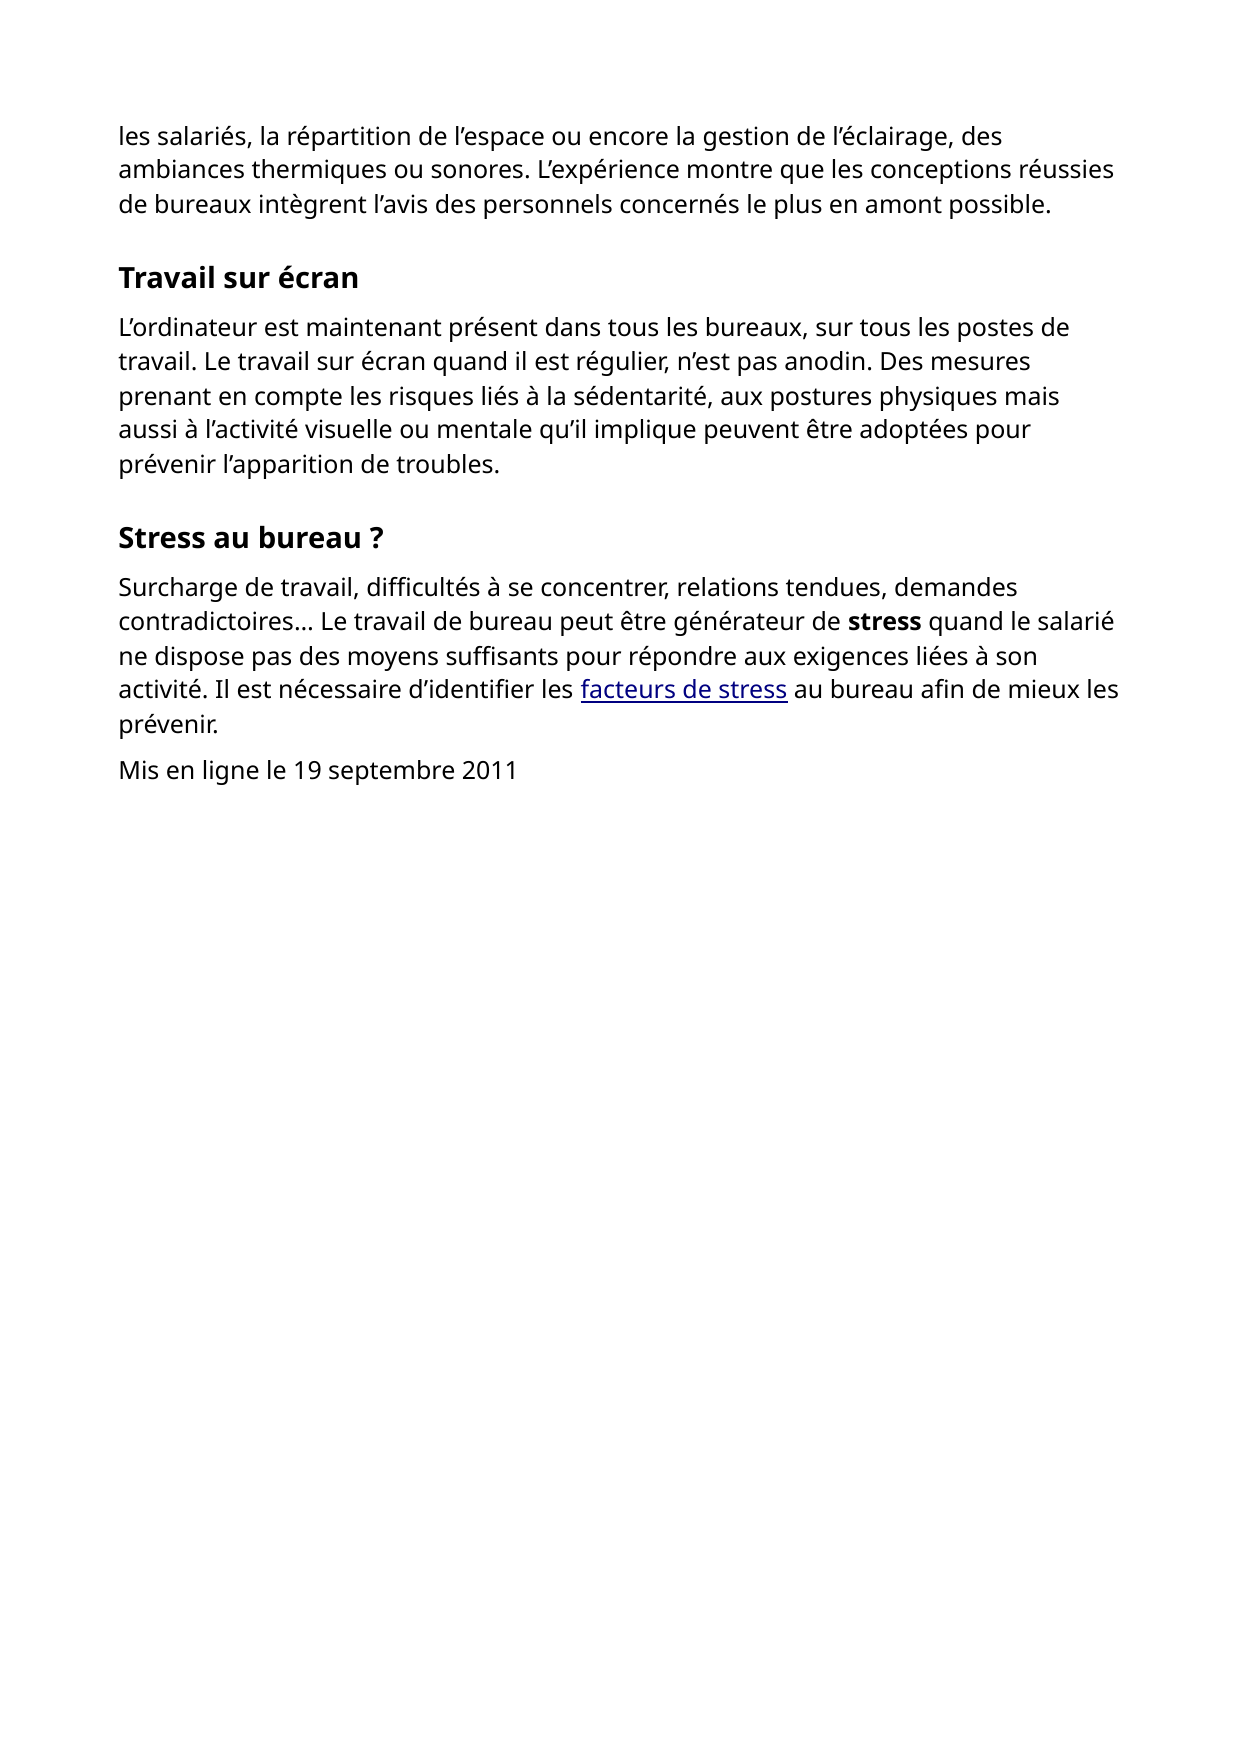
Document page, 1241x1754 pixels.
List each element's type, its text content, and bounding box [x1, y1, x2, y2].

text Mis en ligne le 19 septembre 2011 [118, 753, 1122, 787]
text les salariés, la répartition de l’espace ou encore la gestion de l’éclairage, des ambiances thermiques ou sonores. L’expérience montre que les conceptions réussies de bureaux intègrent l’avis des personnels concernés le plus en amont possible. [118, 118, 1122, 220]
text Surcharge de travail, difficultés à se concentrer, relations tendues, demandes contradictoires… Le travail de bureau peut être générateur de stress quand le salarié ne dispose pas des moyens suffisants pour répondre aux exigences liées à son activité. Il est nécessaire d’identifier les facteurs de stress au bureau afin de mieux les prévenir. [118, 570, 1122, 740]
subtitle Stress au bureau ? [118, 518, 1122, 557]
text L’ordinateur est maintenant présent dans tous les bureaux, sur tous les postes de travail. Le travail sur écran quand il est régulier, n’est pas anodin. Des mesures prenant en compte les risques liés à la sédentarité, aux postures physiques mais aussi à l’activité visuelle ou mentale qu’il implique peuvent être adoptées pour prévenir l’apparition de troubles. [118, 310, 1122, 480]
subtitle Travail sur écran [118, 258, 1122, 297]
